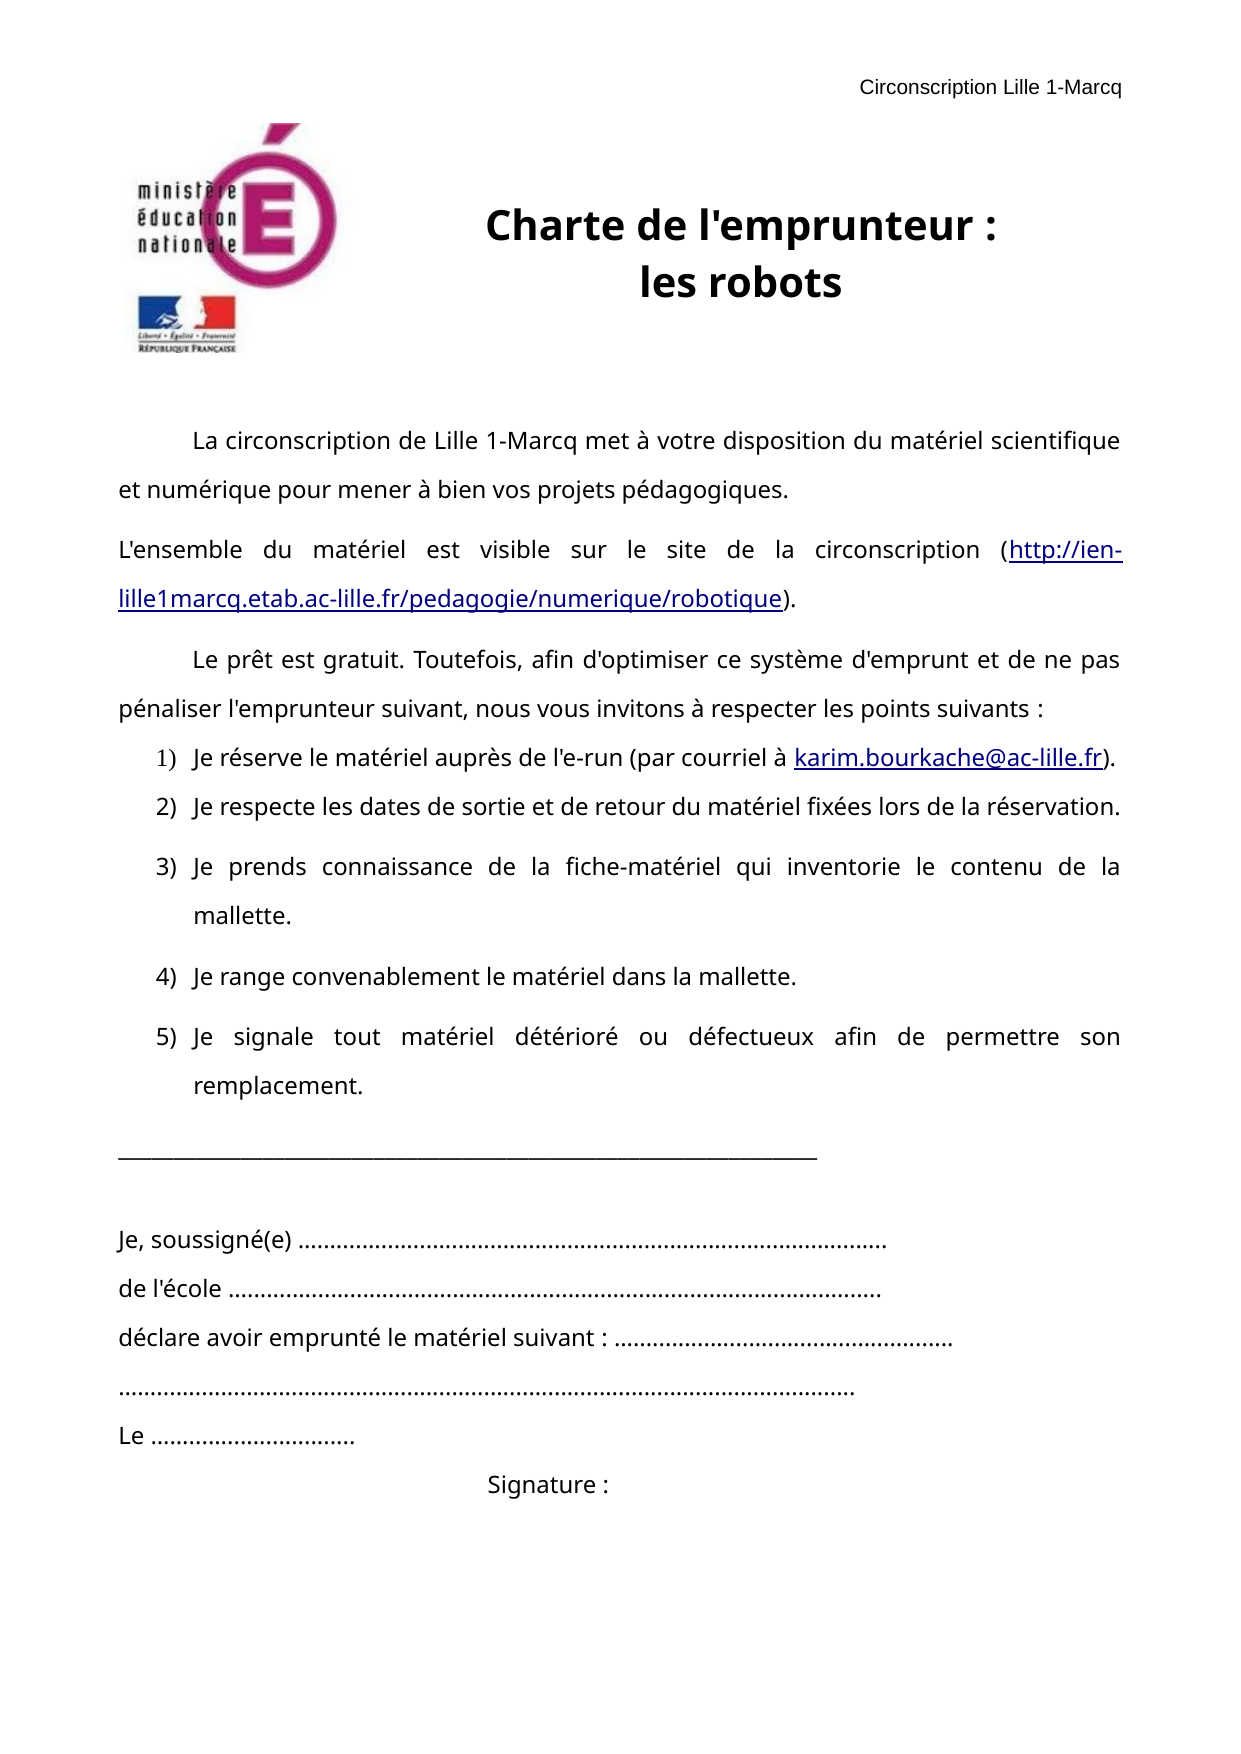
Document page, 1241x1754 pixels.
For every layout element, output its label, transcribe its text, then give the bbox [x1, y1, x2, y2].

text L'ensemble du matériel est visible sur le site de la circonscription (http://ien-lille1marcq.etab.ac-lille.fr/pedagogie/numerique/robotique). [118, 533, 1122, 615]
table_header Charte de l'emprunteur : les robots [359, 118, 1123, 387]
list Je respecte les dates de sortie et de retour du matériel fixées lors de la réservation. [156, 789, 1122, 822]
text Le prêt est gratuit. Toutefois, afin d'optimiser ce système d'emprunt et de ne pas pénaliser l'emprunteur suivant, nous vous invitons à respecter les points suivants : [118, 643, 1122, 724]
table_header [118, 118, 359, 387]
list Je réserve le matériel auprès de l'e-run (par courriel à karim.bourkache@ac-lille.fr). [156, 741, 1122, 773]
text déclare avoir emprunté le matériel suivant : ….................................................. [118, 1321, 1122, 1354]
text _______________________________________________________________ [118, 1129, 1122, 1164]
text Je, soussigné(e) …......................................................................................... [118, 1223, 1122, 1256]
text …................................................................................................................ [118, 1370, 1122, 1402]
text La circonscription de Lille 1-Marcq met à votre disposition du matériel scientifique et numérique pour mener à bien vos projets pédagogiques. [118, 424, 1122, 505]
list Je prends connaissance de la fiche-matériel qui inventorie le contenu de la mallette. [156, 850, 1122, 931]
text Signature : [118, 1468, 1122, 1500]
text de l'école …................................................................................................... [118, 1272, 1122, 1305]
list Je signale tout matériel détérioré ou défectueux afin de permettre son remplacement. [156, 1020, 1122, 1102]
list Je range convenablement le matériel dans la mallette. [156, 959, 1122, 992]
text Le …............................. [118, 1419, 1122, 1451]
